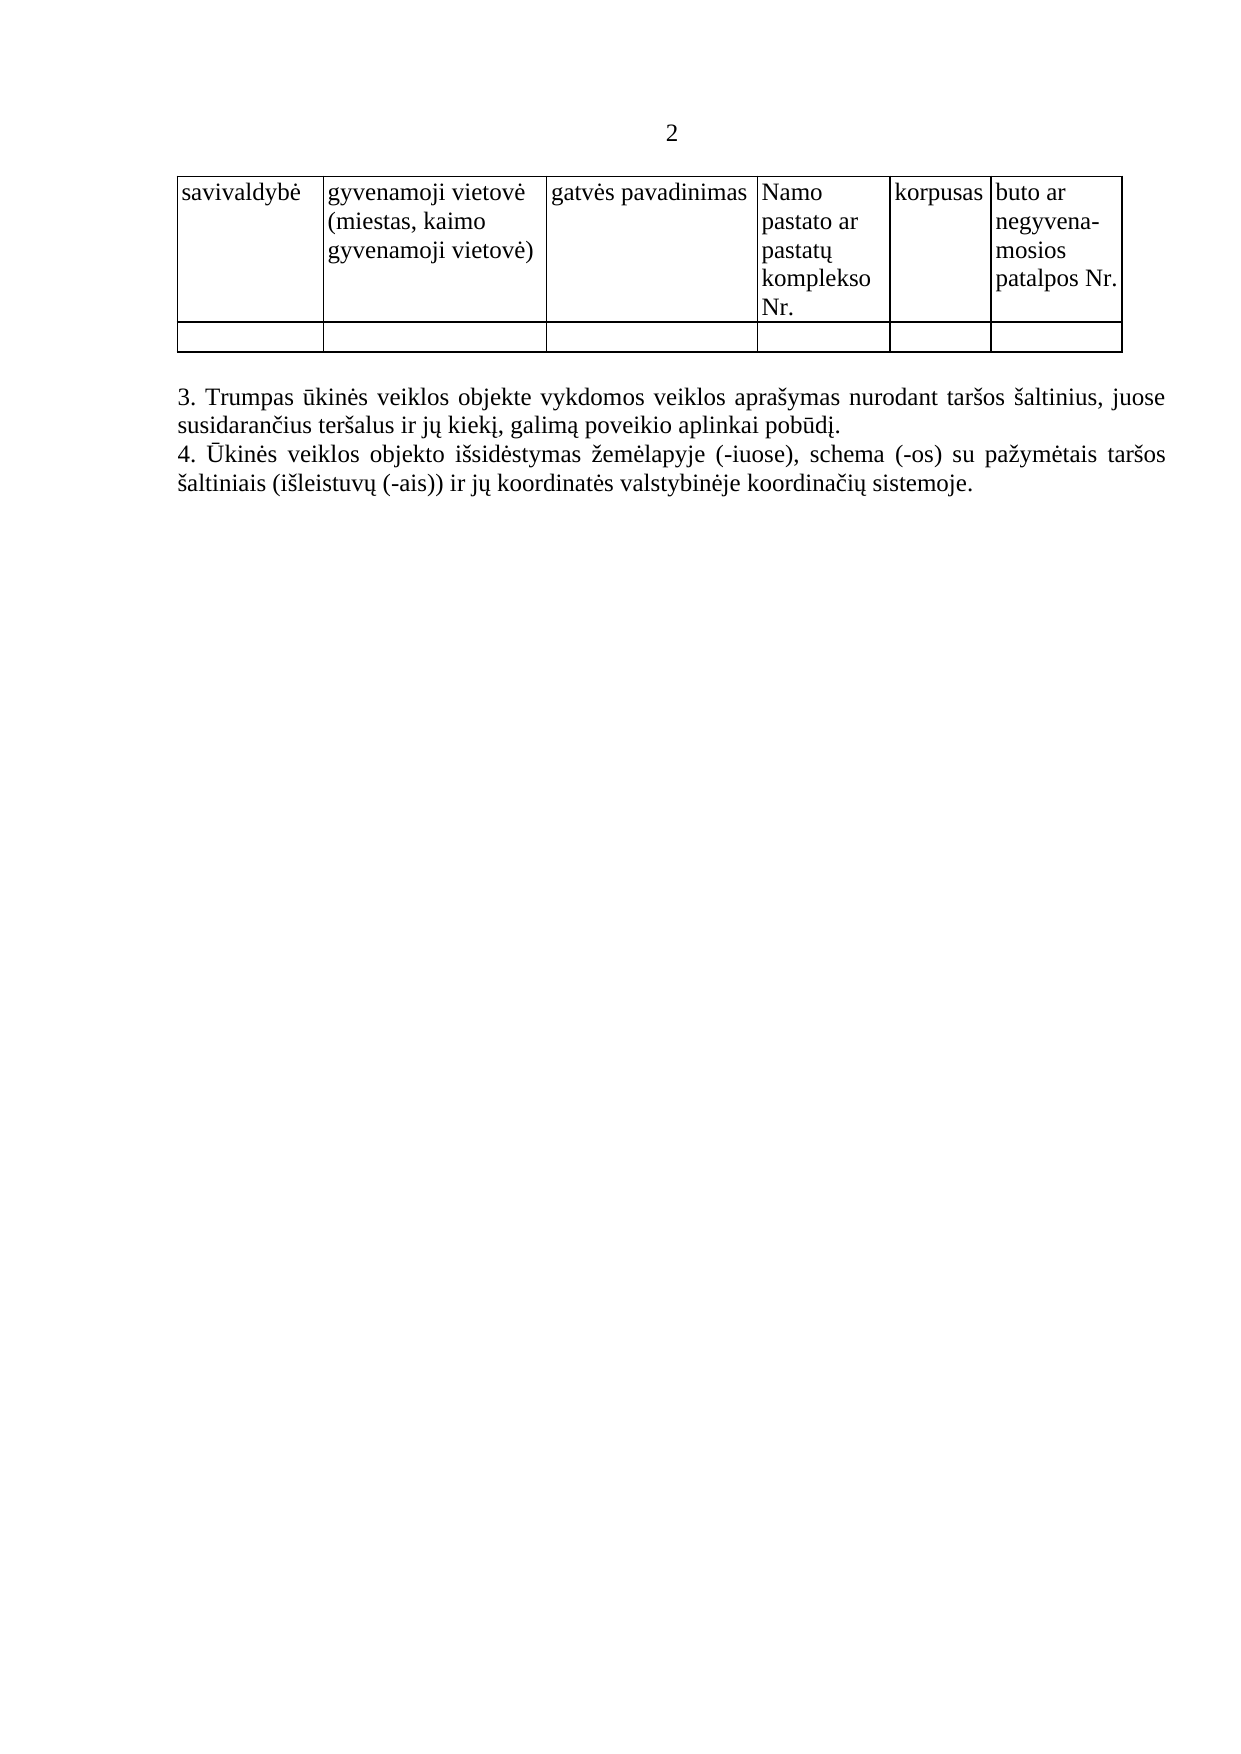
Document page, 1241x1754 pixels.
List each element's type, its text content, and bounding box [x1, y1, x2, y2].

table_cell [758, 323, 889, 351]
table_cell [324, 323, 546, 351]
table_cell [891, 323, 990, 351]
table_cell savivaldybė [178, 177, 323, 321]
table_cell [992, 323, 1121, 351]
text 4. Ūkinės veiklos objekto išsidėstymas žemėlapyje (-iuose), schema (-os) su pažymėtais taršos šaltiniais (išleistuvų (-ais)) ir jų koordinatės valstybinėje koordinačių sistemoje. [177, 439, 1167, 497]
table_cell [547, 323, 757, 351]
table_cell [178, 323, 323, 351]
table_cell gyvenamoji vietovė (miestas, kaimo gyvenamoji vietovė) [324, 177, 546, 321]
table_cell buto ar negyvena-mosios patalpos Nr. [992, 177, 1121, 321]
table_cell gatvės pavadinimas [547, 177, 757, 321]
table_cell korpusas [891, 177, 990, 321]
text 3. Trumpas ūkinės veiklos objekte vykdomos veiklos aprašymas nurodant taršos šaltinius, juose susidarančius teršalus ir jų kiekį, galimą poveikio aplinkai pobūdį. [177, 382, 1167, 439]
table_cell Namo pastato ar pastatų komplekso Nr. [758, 177, 889, 321]
